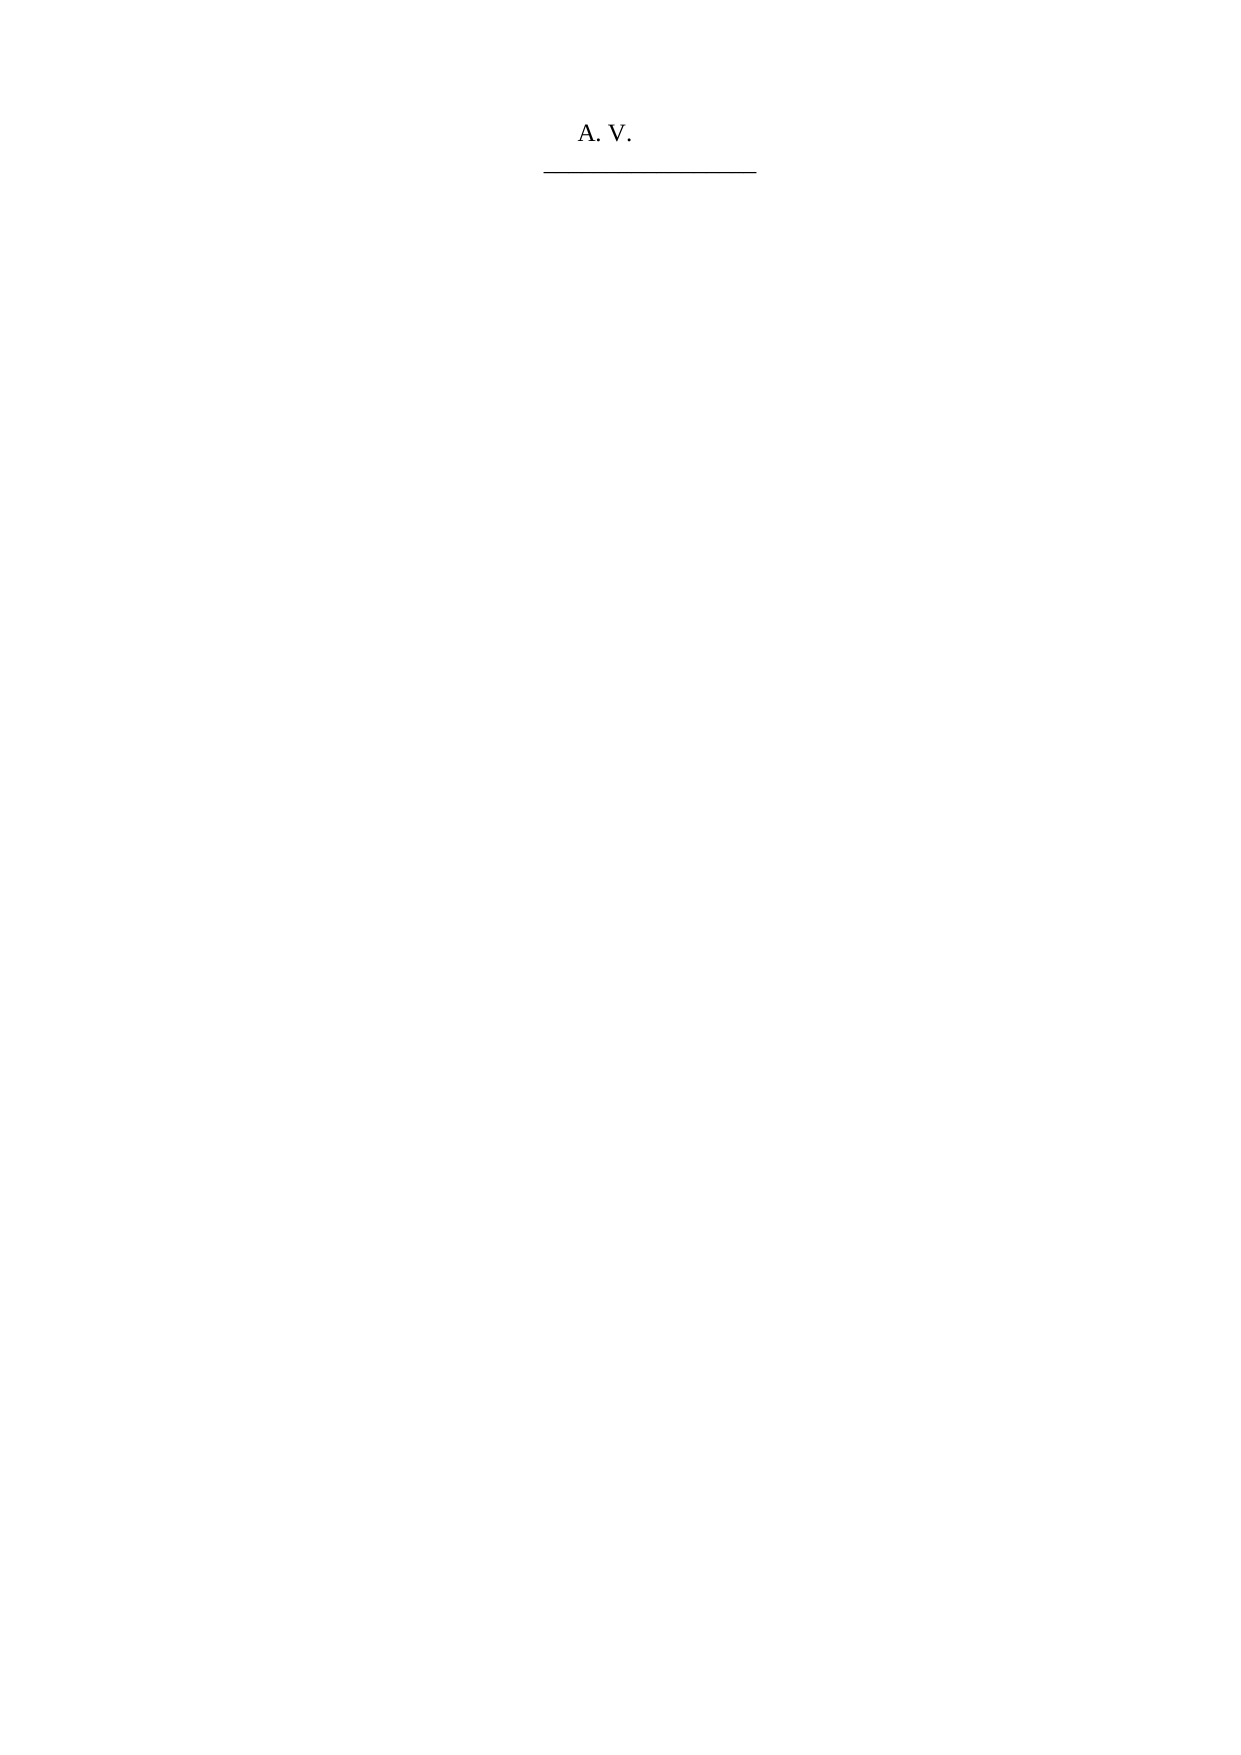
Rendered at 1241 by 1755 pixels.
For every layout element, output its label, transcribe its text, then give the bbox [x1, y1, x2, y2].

text _________________ [177, 147, 1122, 176]
text A. V. [577, 118, 1122, 147]
